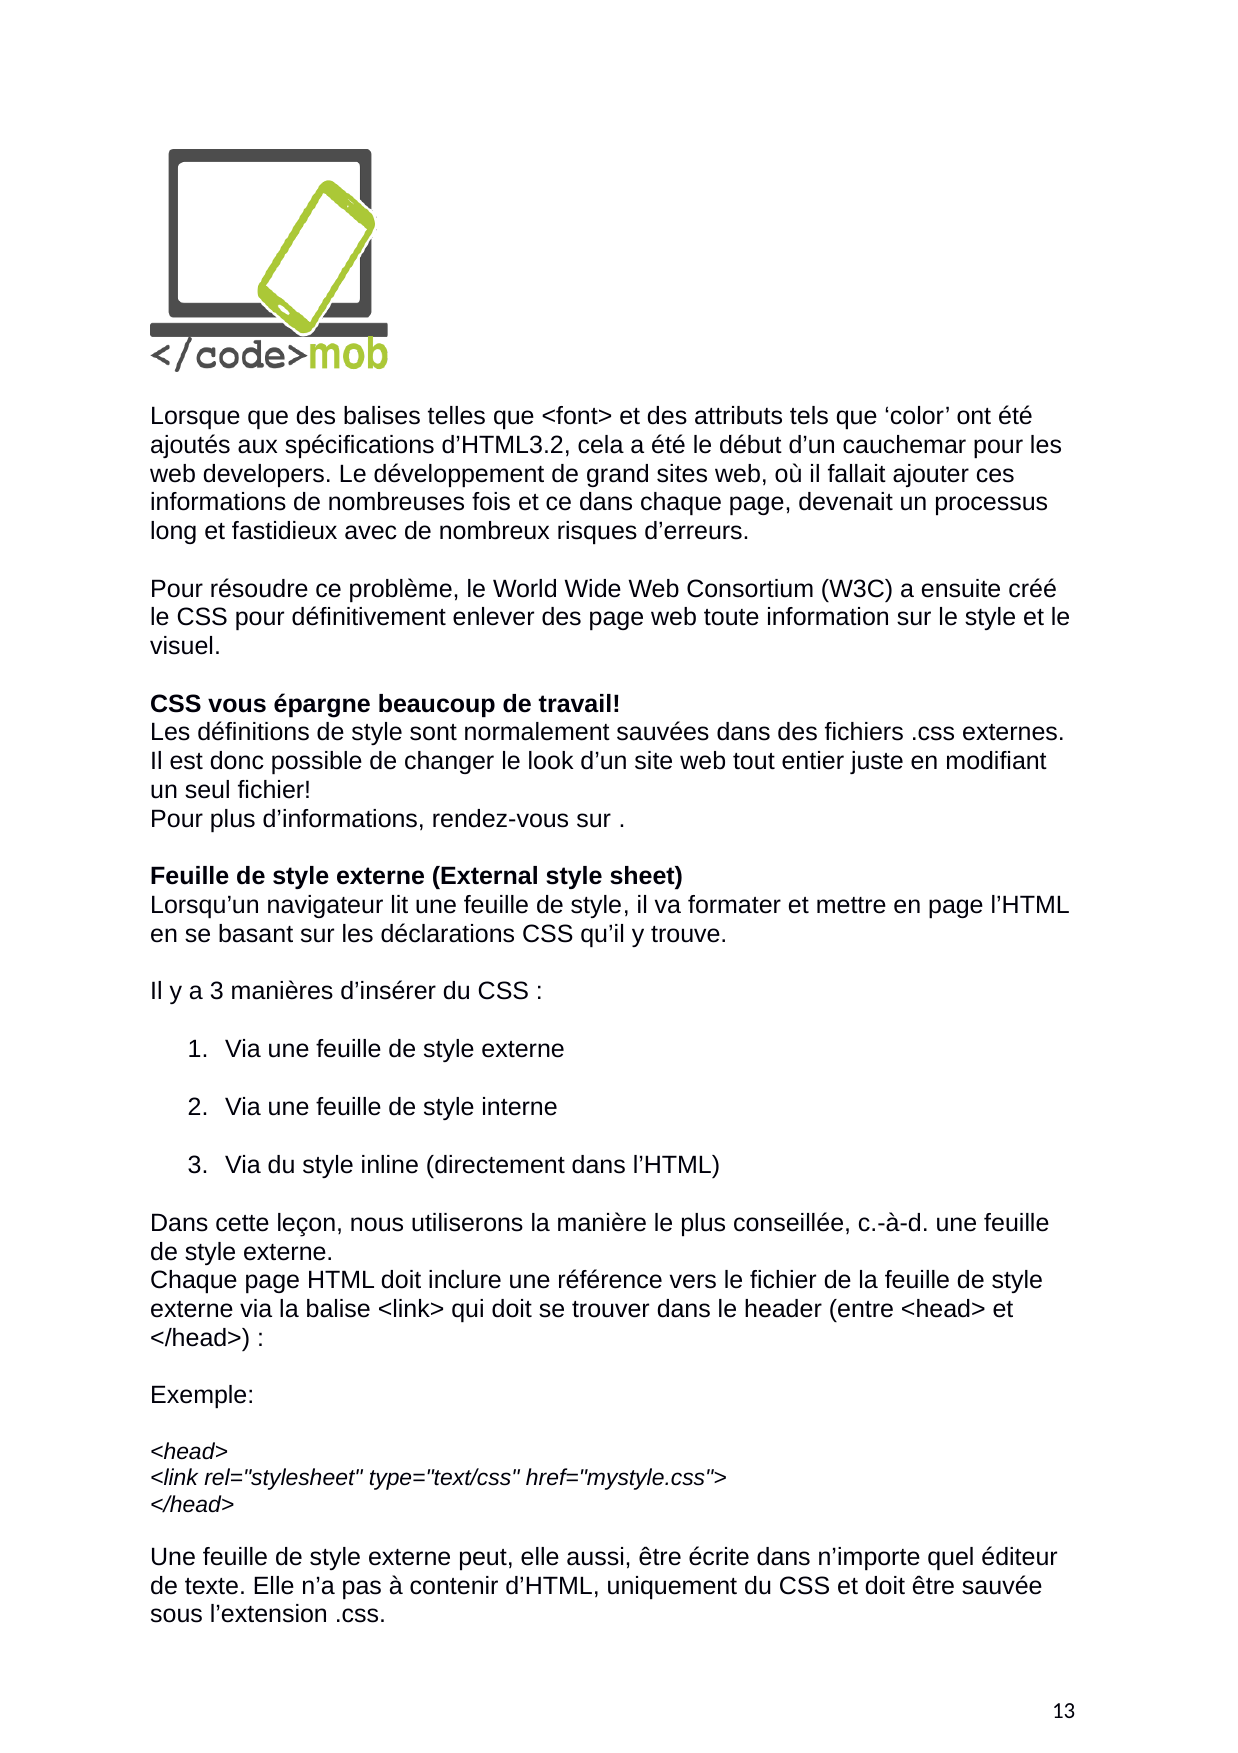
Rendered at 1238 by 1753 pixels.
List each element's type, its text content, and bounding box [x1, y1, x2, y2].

text <link rel="stylesheet" type="text/css" href="mystyle.css"> [150, 1464, 1075, 1491]
text Il est donc possible de changer le look d’un site web tout entier juste en modifiant un seul fichier! Pour plus d’informations, rendez-vous sur w3schools. [150, 746, 1075, 832]
text <head> [150, 1438, 1075, 1464]
text CSS vous épargne beaucoup de travail! [150, 689, 1075, 717]
text Lorsque que des balises telles que <font> et des attributs tels que ‘color’ ont été ajoutés aux spécifications d’HTML3.2, cela a été le début d’un cauchemar pour les web developers. Le développement de grand sites web, où il fallait ajouter ces informations de nombreuses fois et ce dans chaque page, devenait un processus long et fastidieux avec de nombreux risques d’erreurs. [150, 401, 1075, 545]
text Exemple: [150, 1380, 1075, 1409]
text </head> [150, 1491, 1075, 1517]
text Une feuille de style externe peut, elle aussi, être écrite dans n’importe quel éditeur de texte. Elle n’a pas à contenir d’HTML, uniquement du CSS et doit être sauvée sous l’extension .css. [150, 1542, 1075, 1628]
list Via une feuille de style interne [187, 1092, 1075, 1121]
list Via du style inline (directement dans l’HTML) [187, 1150, 1075, 1179]
picture [150, 149, 388, 372]
text Les définitions de style sont normalement sauvées dans des fichiers .css externes. [150, 717, 1075, 746]
text Feuille de style externe (External style sheet) Lorsqu’un navigateur lit une feuille de style, il va formater et mettre en page l’HTML en se basant sur les déclarations CSS qu’il y trouve. [150, 861, 1075, 947]
text Chaque page HTML doit inclure une référence vers le fichier de la feuille de style externe via la balise <link> qui doit se trouver dans le header (entre <head> et </head>) : [150, 1265, 1075, 1352]
list Via une feuille de style externe [187, 1034, 1075, 1063]
text Dans cette leçon, nous utiliserons la manière le plus conseillée, c.-à-d. une feuille de style externe. [150, 1208, 1075, 1265]
text Il y a 3 manières d’insérer du CSS : [150, 976, 1075, 1005]
text Pour résoudre ce problème, le World Wide Web Consortium (W3C) a ensuite créé le CSS pour définitivement enlever des page web toute information sur le style et le visuel. [150, 574, 1075, 660]
